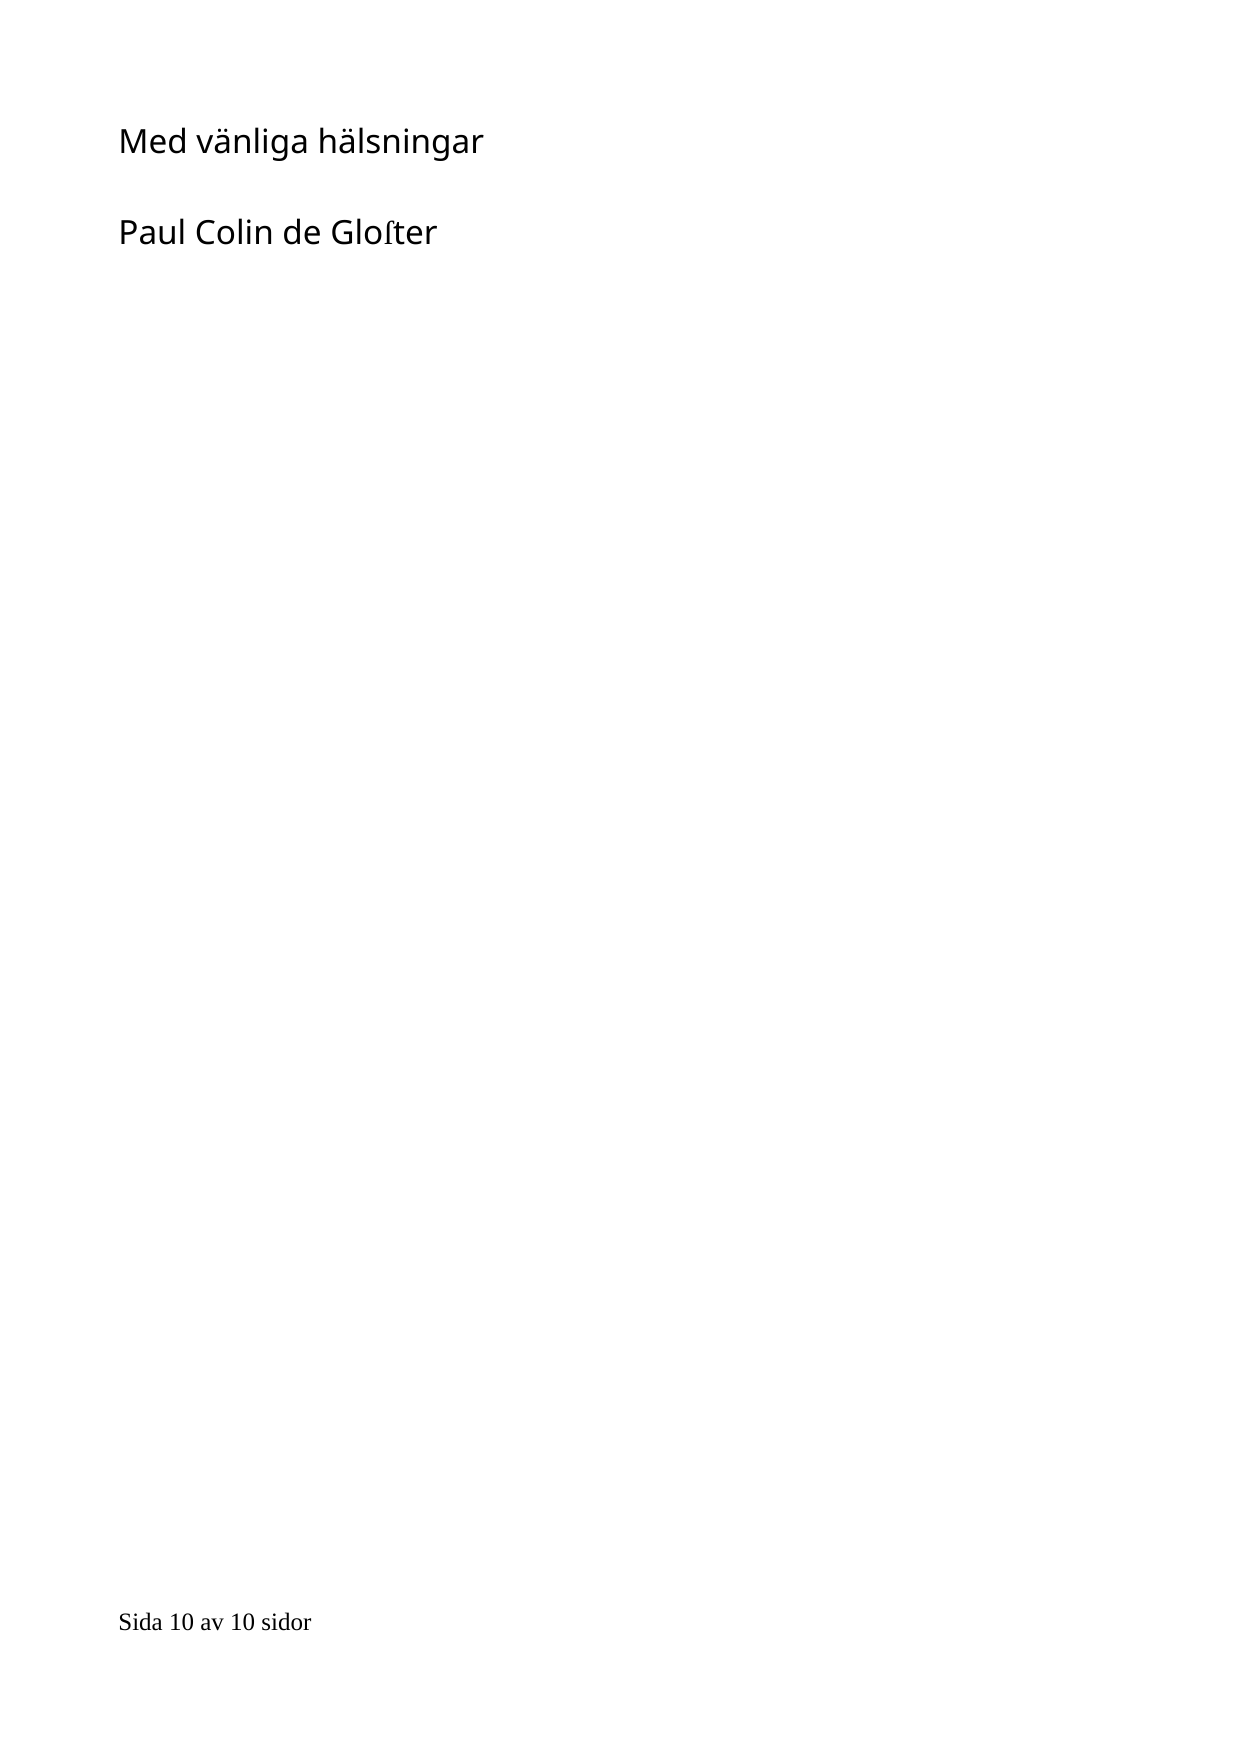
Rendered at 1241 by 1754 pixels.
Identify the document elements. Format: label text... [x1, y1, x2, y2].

text Med vänliga hälsningar [118, 118, 1122, 163]
text Paul Colin de Gloſter [118, 209, 1122, 254]
